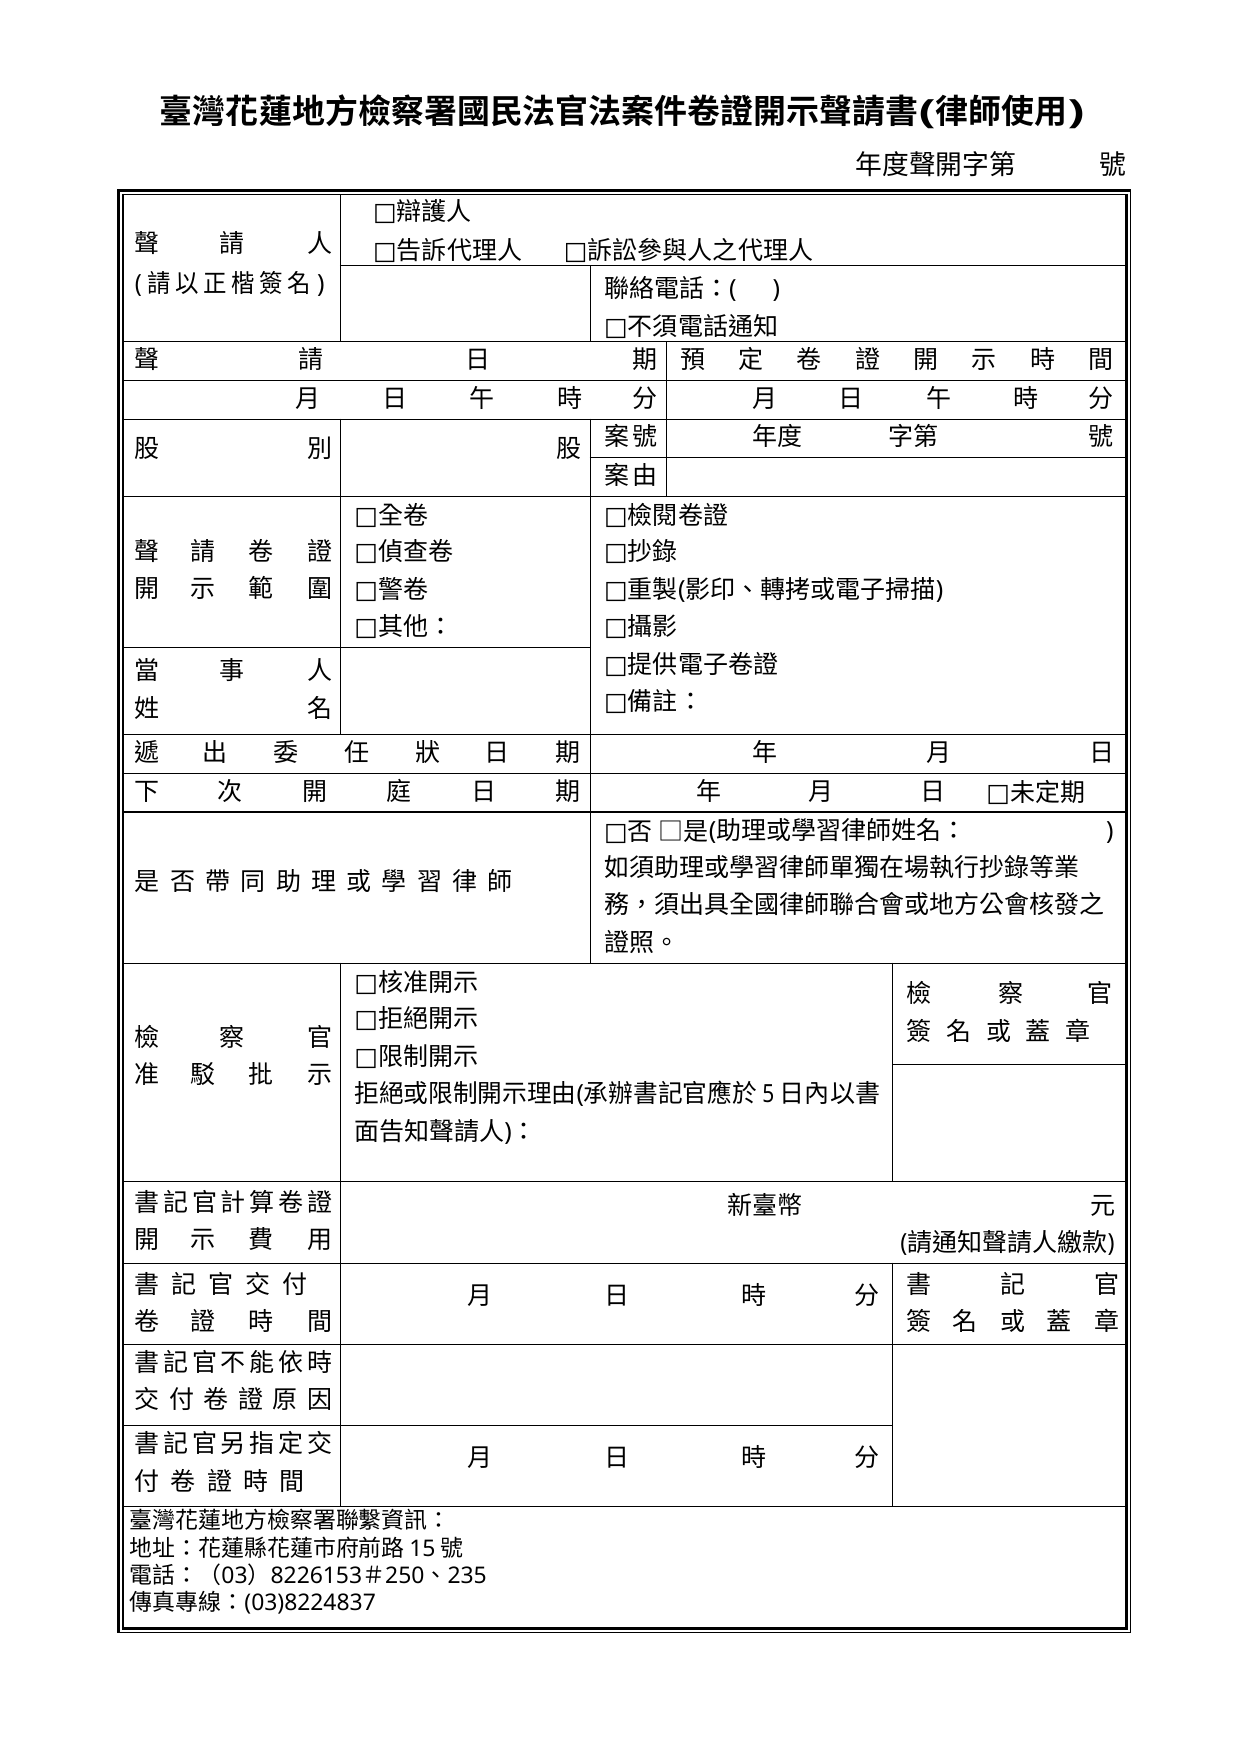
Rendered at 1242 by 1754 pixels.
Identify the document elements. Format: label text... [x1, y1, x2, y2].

table_cell 遞 出 委 任 狀 日 期 [124, 735, 590, 773]
table_cell [341, 648, 590, 734]
table_cell 新臺幣 元 (請通知聲請人繳款) [341, 1182, 1125, 1263]
table_cell 聲 請 卷 證 開 示 範 圍 [124, 497, 340, 647]
table_header 聲 請 人 ( 請以正楷簽名 ) [124, 195, 340, 341]
text 臺灣花蓮地方檢察署國民法官法案件卷證開示聲請書(律師使用) [106, 85, 1137, 130]
table_cell 年 月 日 [591, 735, 1125, 773]
table_cell 檢 察 官 簽 名 或 蓋 章 [893, 964, 1125, 1063]
table_cell 股 別 [124, 420, 340, 496]
table_cell 臺灣花蓮地方檢察署聯繫資訊： 地址：花蓮縣花蓮市府前路15號 電話：（03）8226153＃250、235 傳真專線：(03)8224837 [124, 1507, 1125, 1627]
table_cell 聯絡電話：( ) □不須電話通知 [591, 266, 1125, 341]
table_cell □核准開示 □拒絕開示 □限制開示 拒絕或限制開示理由(承辦書記官應於 5 日內以書 面告知聲請人)： [341, 964, 892, 1181]
table_cell □檢閱卷證 □抄錄 □重製(影印、轉拷或電子掃描) □攝影 □提供電子卷證 □備註： [591, 497, 1125, 734]
table_cell 當 事 人 姓 名 [124, 648, 340, 734]
table_header □辯護人 □告訴代理人 □訴訟參與人之代理人 [341, 195, 1125, 265]
table_cell 月 日 時 分 [341, 1264, 892, 1344]
table_cell □全卷 □偵查卷 □警卷 □其他： [341, 497, 590, 647]
table_cell [893, 1065, 1125, 1181]
table_cell 檢 察 官 准 駁 批 示 [124, 964, 340, 1181]
table_cell 聲 請 日 期 [124, 342, 666, 380]
table_cell 書 記 官 交 付 卷 證 時 間 [124, 1264, 340, 1344]
text 年度聲開字第 號 [106, 145, 1126, 182]
table_cell □否 □是(助理或學習律師姓名： ) 如須助理或學習律師單獨在場執行抄錄等業 務，須出具全國律師聯合會或地方公會核發之 證照。 [591, 813, 1125, 963]
table_cell 書記官另指定交 付 卷 證 時 間 [124, 1426, 340, 1506]
table_cell 案由 [591, 458, 666, 496]
table_cell 書 記 官 簽 名 或 蓋 章 [893, 1264, 1125, 1344]
table_cell [341, 1345, 892, 1425]
table_cell [667, 458, 1125, 496]
table_cell 月 日 時 分 [341, 1426, 892, 1506]
table_cell 下 次 開 庭 日 期 [124, 774, 590, 811]
table_cell [893, 1345, 1125, 1506]
table_cell 是 否 帶 同 助 理 或 學 習 律 師 [124, 813, 590, 963]
table_cell 年度 字第 號 [667, 420, 1125, 457]
table_cell 書記官計算卷證 開 示 費 用 [124, 1182, 340, 1263]
table_cell 案號 [591, 420, 666, 457]
table_cell 預 定 卷 證 開 示 時 間 [667, 342, 1125, 380]
table_cell 書記官不能依時 交付卷證原因 [124, 1345, 340, 1425]
table_cell [341, 266, 590, 341]
table_cell 月 日 午 時 分 [667, 381, 1125, 418]
table_cell 年 月 日 □未定期 [591, 774, 1125, 811]
table_cell 股 [341, 420, 590, 496]
table_cell 月 日 午 時 分 [124, 381, 666, 418]
